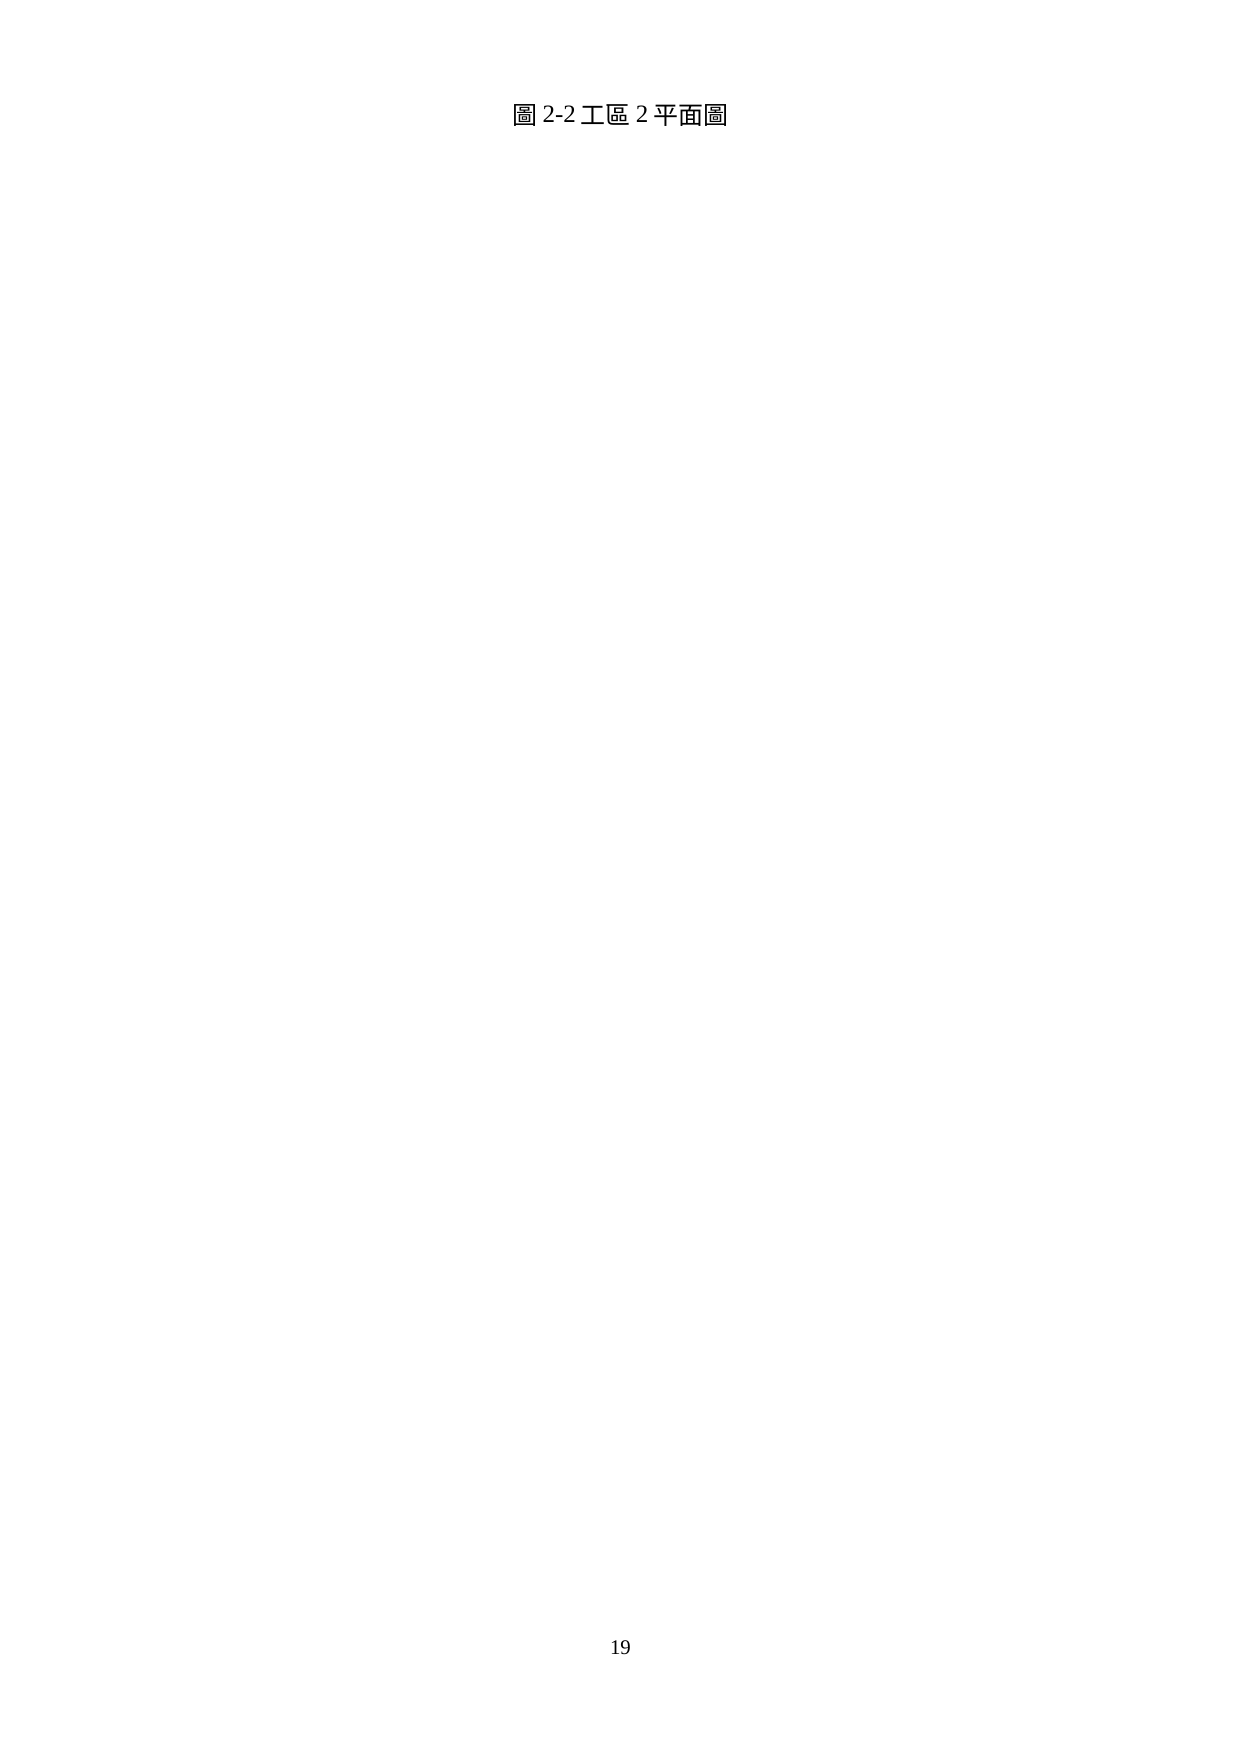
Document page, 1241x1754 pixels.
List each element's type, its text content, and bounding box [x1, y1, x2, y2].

text 圖2-2工區2平面圖 [71, 72, 1169, 134]
